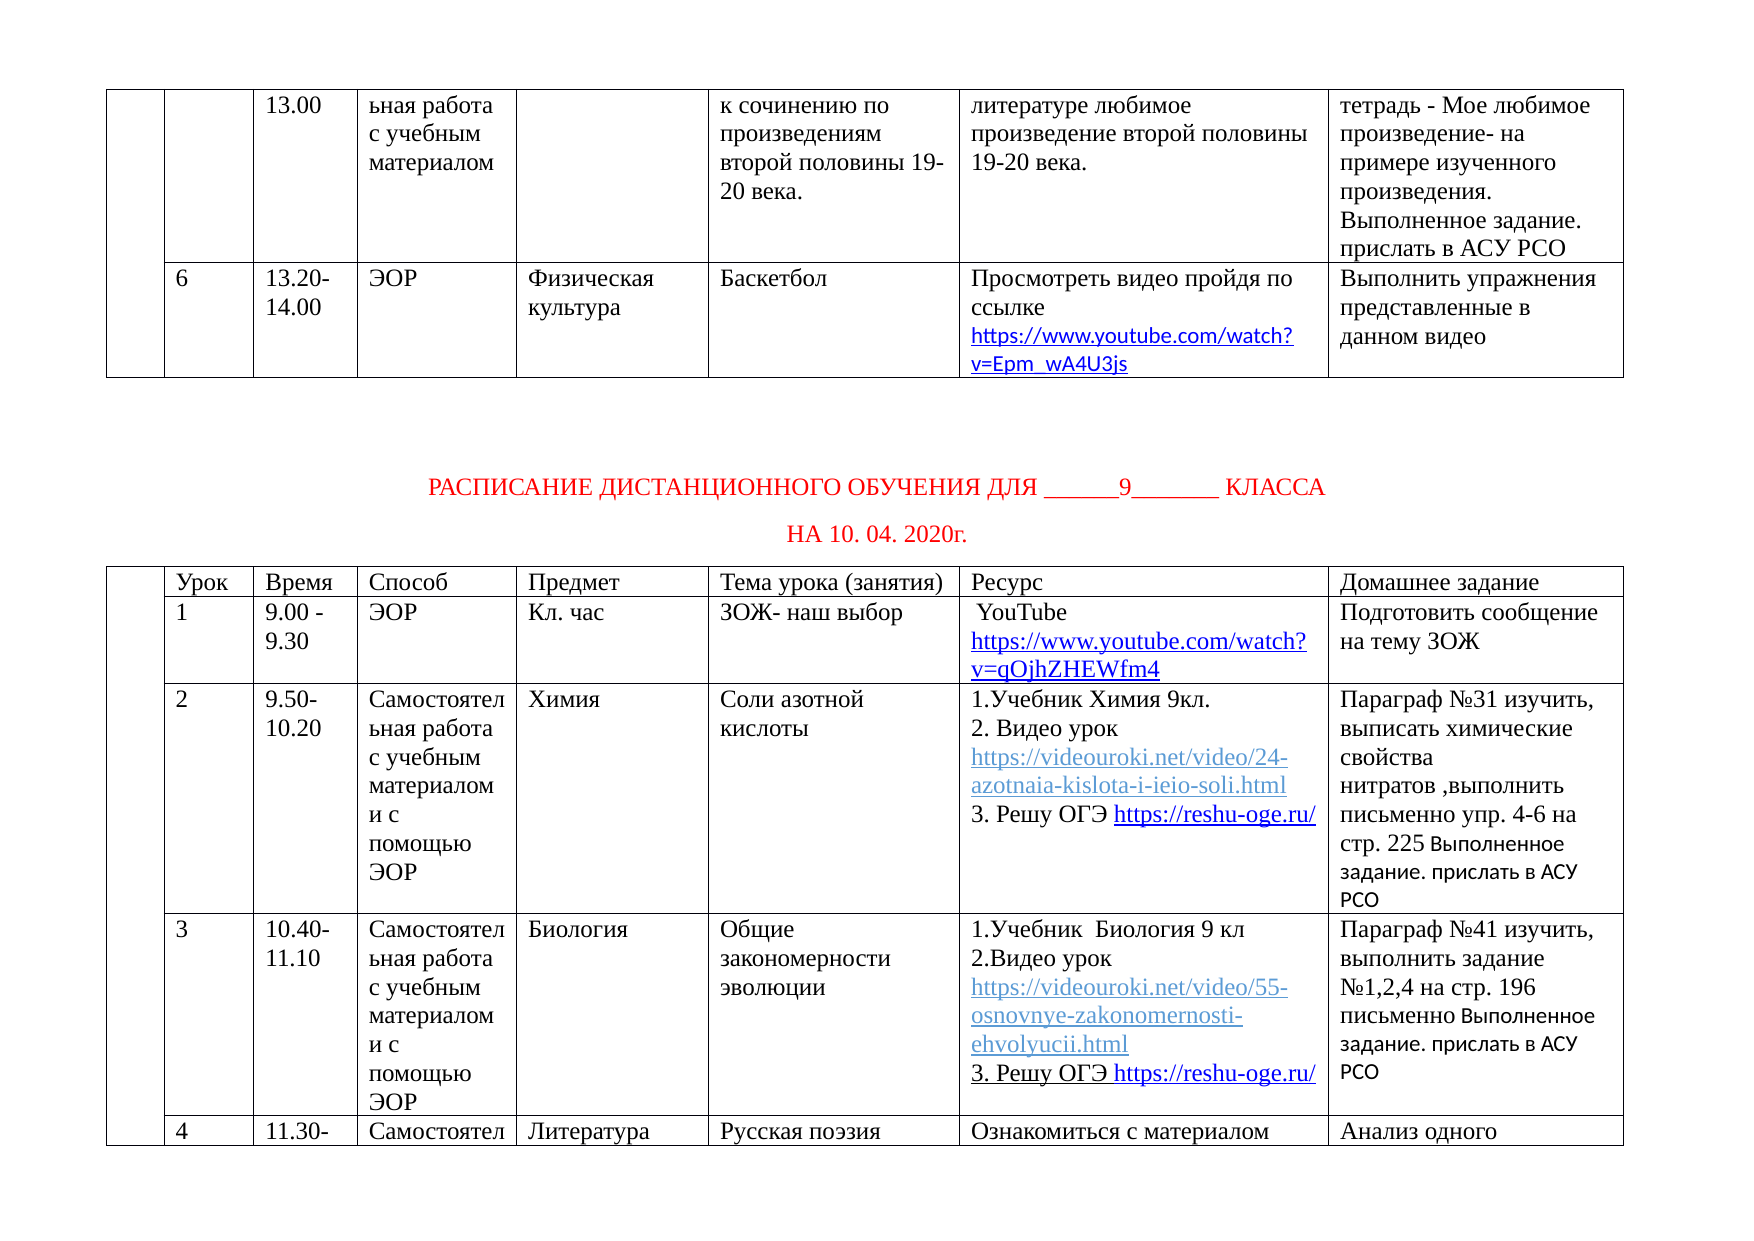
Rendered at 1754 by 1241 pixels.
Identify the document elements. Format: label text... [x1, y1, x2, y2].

table_header Домашнее задание [1329, 567, 1623, 596]
table_header Способ [358, 567, 516, 596]
text НА 10. 04. 2020г. [118, 519, 1636, 548]
table_cell ЭОР [358, 263, 516, 377]
table_cell тетрадь - Мое любимое произведение- на примере изученного произведения. Выполненное задание. прислать в АСУ РСО [1329, 90, 1623, 262]
table_cell Биология [517, 914, 708, 1115]
table_cell Параграф №41 изучить, выполнить задание №1,2,4 на стр. 196 письменно Выполненное задание. прислать в АСУ РСО [1329, 914, 1623, 1115]
table_cell Анализ одного [1329, 1116, 1623, 1145]
table_cell Баскетбол [709, 263, 959, 377]
table_cell 11.30- [254, 1116, 357, 1145]
table_cell Выполнить упражнения представленные в данном видео [1329, 263, 1623, 377]
table_cell 2 [165, 684, 253, 913]
table_cell Физическая культура [517, 263, 708, 377]
table_cell Просмотреть видео пройдя по ссылке https://www.youtube.com/watch?v=Epm_wA4U3js [960, 263, 1328, 377]
table_cell 13.20-14.00 [254, 263, 357, 377]
table_cell ьная работа с учебным материалом [358, 90, 516, 262]
table_cell [517, 90, 708, 262]
table_cell 10.40-11.10 [254, 914, 357, 1115]
table_cell Ознакомиться с материалом [960, 1116, 1328, 1145]
table_cell Самостоятельная работа с учебным материалом и с помощью ЭОР [358, 684, 516, 913]
table_cell Соли азотной кислоты [709, 684, 959, 913]
table_cell Общие закономерности эволюции [709, 914, 959, 1115]
text РАСПИСАНИЕ ДИСТАНЦИОННОГО ОБУЧЕНИЯ ДЛЯ ______9_______ КЛАССА [118, 472, 1636, 501]
table_cell YouTube https://www.youtube.com/watch?v=qOjhZHEWfm4 [960, 597, 1328, 683]
table_header Предмет [517, 567, 708, 596]
table_header [107, 567, 164, 1145]
table_cell к сочинению по произведениям второй половины 19-20 века. [709, 90, 959, 262]
table_header Ресурс [960, 567, 1328, 596]
table_header [107, 90, 164, 377]
table_cell Самостоятел [358, 1116, 516, 1145]
table_cell 1 [165, 597, 253, 683]
table_cell 1.Учебник Биология 9 кл 2.Видео урок https://videouroki.net/video/55-osnovnye-zakonomernosti-ehvolyucii.html 3. Решу ОГЭ https://reshu-oge.ru/ [960, 914, 1328, 1115]
table_cell Подготовить сообщение на тему ЗОЖ [1329, 597, 1623, 683]
table_cell [165, 90, 253, 262]
table_cell 1.Учебник Химия 9кл. 2. Видео урок https://videouroki.net/video/24-azotnaia-kislota-i-ieio-soli.html 3. Решу ОГЭ https://reshu-oge.ru/ [960, 684, 1328, 913]
table_cell 9.50-10.20 [254, 684, 357, 913]
table_cell ЗОЖ- наш выбор [709, 597, 959, 683]
table_cell Самостоятельная работа с учебным материалом и с помощью ЭОР [358, 914, 516, 1115]
table_cell 13.00 [254, 90, 357, 262]
table_cell 9.00 -9.30 [254, 597, 357, 683]
table_header Время [254, 567, 357, 596]
table_header Тема урока (занятия) [709, 567, 959, 596]
table_cell литературе любимое произведение второй половины 19-20 века. [960, 90, 1328, 262]
table_cell 3 [165, 914, 253, 1115]
table_header Урок [165, 567, 253, 596]
table_cell 4 [165, 1116, 253, 1145]
table_cell ЭОР [358, 597, 516, 683]
table_cell Химия [517, 684, 708, 913]
table_cell Кл. час [517, 597, 708, 683]
table_cell Параграф №31 изучить, выписать химические свойства нитратов ,выполнить письменно упр. 4-6 на стр. 225 Выполненное задание. прислать в АСУ РСО [1329, 684, 1623, 913]
table_cell 6 [165, 263, 253, 377]
table_cell Литература [517, 1116, 708, 1145]
table_cell Русская поэзия [709, 1116, 959, 1145]
